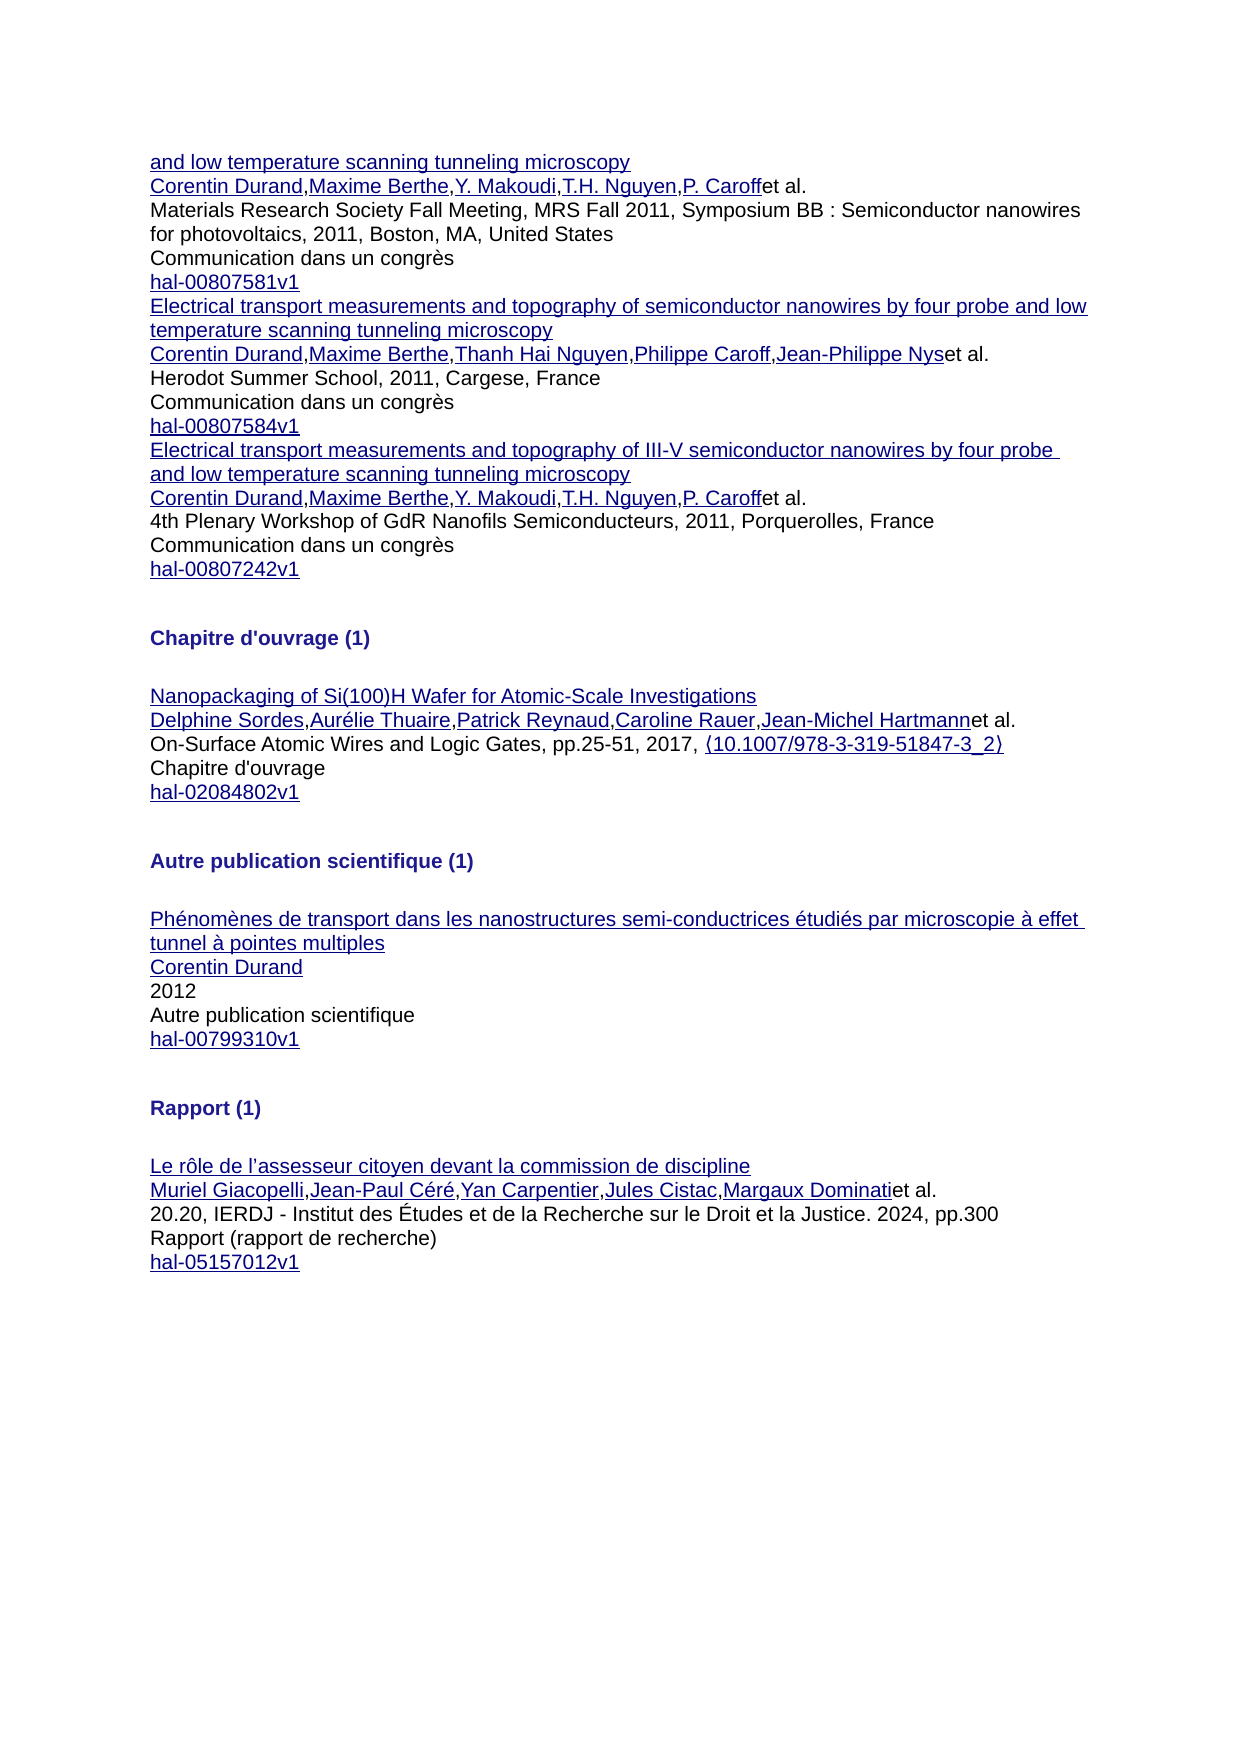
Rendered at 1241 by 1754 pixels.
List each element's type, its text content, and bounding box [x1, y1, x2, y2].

table_header Phénomènes de transport dans les nanostructures semi-conductrices étudiés par microscopie à effet tunnel à pointes multiples Corentin Durand 2012 Autre publication scientifique hal-00799310v1 [150, 907, 1090, 1051]
table_header Le rôle de l’assesseur citoyen devant la commission de discipline Muriel Giacopelli,Jean-Paul Céré,Yan Carpentier,Jules Cistac,Margaux Dominatiet al. 20.20, IERDJ - Institut des Études et de la Recherche sur le Droit et la Justice. 2024, pp.300 Rapport (rapport de recherche) hal-05157012v1 [150, 1154, 1090, 1274]
table_cell Electrical transport measurements and topography of III-V semiconductor nanowires by four probe and low temperature scanning tunneling microscopy Corentin Durand,Maxime Berthe,Y. Makoudi,T.H. Nguyen,P. Caroffet al. 4th Plenary Workshop of GdR Nanofils Semiconducteurs, 2011, Porquerolles, France Communication dans un congrès hal-00807242v1 [150, 438, 1090, 581]
table_header Nanopackaging of Si(100)H Wafer for Atomic-Scale Investigations Delphine Sordes,Aurélie Thuaire,Patrick Reynaud,Caroline Rauer,Jean-Michel Hartmannet al. On-Surface Atomic Wires and Logic Gates, pp.25-51, 2017, ⟨10.1007/978-3-319-51847-3_2⟩ Chapitre d'ouvrage hal-02084802v1 [150, 684, 1090, 804]
subtitle Chapitre d'ouvrage (1) [150, 626, 1090, 650]
table_cell Electrical transport measurements and topography of semiconductor nanowires by four probe and low temperature scanning tunneling microscopy Corentin Durand,Maxime Berthe,Thanh Hai Nguyen,Philippe Caroff,Jean-Philippe Nyset al. Herodot Summer School, 2011, Cargese, France Communication dans un congrès hal-00807584v1 [150, 294, 1090, 437]
subtitle Autre publication scientifique (1) [150, 849, 1090, 873]
subtitle Rapport (1) [150, 1096, 1090, 1120]
table_cell Electrical transport measurements and topography of III-V semiconductor nanowires by four probe and low temperature scanning tunneling microscopy Corentin Durand,Maxime Berthe,Y. Makoudi,T.H. Nguyen,P. Caroffet al. Materials Research Society Fall Meeting, MRS Fall 2011, Symposium BB : Semiconductor nanowires for photovoltaics, 2011, Boston, MA, United States Communication dans un congrès hal-00807581v1 [150, 150, 1090, 294]
